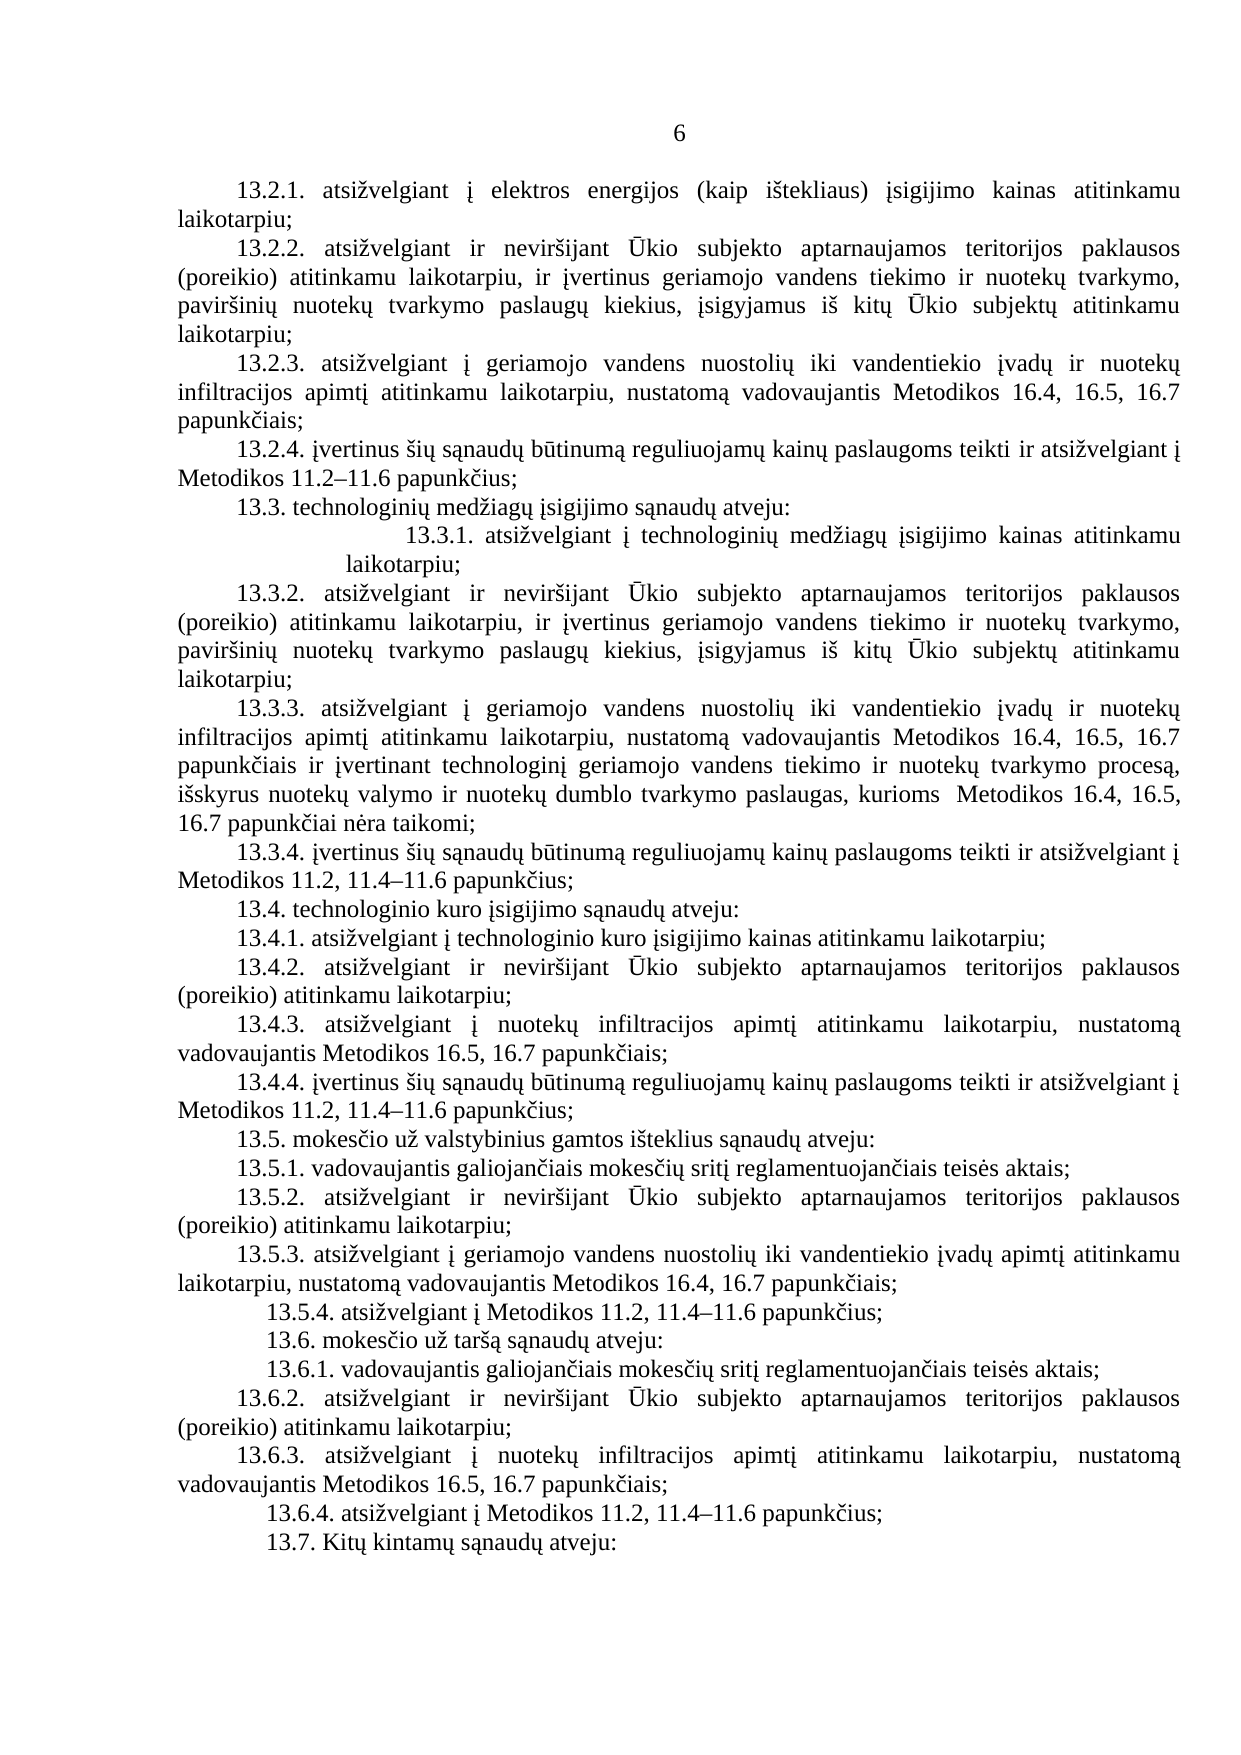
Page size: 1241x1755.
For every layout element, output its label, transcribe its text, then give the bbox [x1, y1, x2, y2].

text 13.6.1. vadovaujantis galiojančiais mokesčių sritį reglamentuojančiais teisės aktais; [207, 1354, 1181, 1383]
text 13.2.1. atsižvelgiant į elektros energijos (kaip ištekliaus) įsigijimo kainas atitinkamu laikotarpiu; [177, 176, 1181, 233]
text 13.4.1. atsižvelgiant į technologinio kuro įsigijimo kainas atitinkamu laikotarpiu; [177, 923, 1181, 952]
text 13.4.3. atsižvelgiant į nuotekų infiltracijos apimtį atitinkamu laikotarpiu, nustatomą vadovaujantis Metodikos 16.5, 16.7 papunkčiais; [177, 1009, 1181, 1067]
text 13.2.4. įvertinus šių sąnaudų būtinumą reguliuojamų kainų paslaugoms teikti ir atsižvelgiant į Metodikos 11.2–11.6 papunkčius; [177, 434, 1181, 492]
text 13.6.2. atsižvelgiant ir neviršijant Ūkio subjekto aptarnaujamos teritorijos paklausos (poreikio) atitinkamu laikotarpiu; [177, 1383, 1181, 1441]
text 13.5. mokesčio už valstybinius gamtos išteklius sąnaudų atveju: [177, 1124, 1181, 1153]
text 13.6. mokesčio už taršą sąnaudų atveju: [207, 1326, 1181, 1354]
text 13.3. technologinių medžiagų įsigijimo sąnaudų atveju: [177, 492, 1181, 521]
text 13.5.2. atsižvelgiant ir neviršijant Ūkio subjekto aptarnaujamos teritorijos paklausos (poreikio) atitinkamu laikotarpiu; [177, 1182, 1181, 1239]
text 13.4. technologinio kuro įsigijimo sąnaudų atveju: [177, 894, 1181, 923]
text 13.3.1. atsižvelgiant į technologinių medžiagų įsigijimo kainas atitinkamu laikotarpiu; [346, 521, 1181, 578]
text 13.6.3. atsižvelgiant į nuotekų infiltracijos apimtį atitinkamu laikotarpiu, nustatomą vadovaujantis Metodikos 16.5, 16.7 papunkčiais; [177, 1441, 1181, 1498]
text 13.5.4. atsižvelgiant į Metodikos 11.2, 11.4–11.6 papunkčius; [207, 1297, 1181, 1326]
text 13.5.3. atsižvelgiant į geriamojo vandens nuostolių iki vandentiekio įvadų apimtį atitinkamu laikotarpiu, nustatomą vadovaujantis Metodikos 16.4, 16.7 papunkčiais; [177, 1239, 1181, 1297]
text 13.7. Kitų kintamų sąnaudų atveju: [207, 1527, 1181, 1556]
text 13.2.2. atsižvelgiant ir neviršijant Ūkio subjekto aptarnaujamos teritorijos paklausos (poreikio) atitinkamu laikotarpiu, ir įvertinus geriamojo vandens tiekimo ir nuotekų tvarkymo, paviršinių nuotekų tvarkymo paslaugų kiekius, įsigyjamus iš kitų Ūkio subjektų atitinkamu laikotarpiu; [177, 233, 1181, 348]
text 13.5.1. vadovaujantis galiojančiais mokesčių sritį reglamentuojančiais teisės aktais; [177, 1153, 1181, 1182]
text 13.2.3. atsižvelgiant į geriamojo vandens nuostolių iki vandentiekio įvadų ir nuotekų infiltracijos apimtį atitinkamu laikotarpiu, nustatomą vadovaujantis Metodikos 16.4, 16.5, 16.7 papunkčiais; [177, 348, 1181, 434]
text 13.4.4. įvertinus šių sąnaudų būtinumą reguliuojamų kainų paslaugoms teikti ir atsižvelgiant į Metodikos 11.2, 11.4–11.6 papunkčius; [177, 1067, 1181, 1124]
text 13.3.4. įvertinus šių sąnaudų būtinumą reguliuojamų kainų paslaugoms teikti ir atsižvelgiant į Metodikos 11.2, 11.4–11.6 papunkčius; [177, 837, 1181, 894]
text 13.3.2. atsižvelgiant ir neviršijant Ūkio subjekto aptarnaujamos teritorijos paklausos (poreikio) atitinkamu laikotarpiu, ir įvertinus geriamojo vandens tiekimo ir nuotekų tvarkymo, paviršinių nuotekų tvarkymo paslaugų kiekius, įsigyjamus iš kitų Ūkio subjektų atitinkamu laikotarpiu; [177, 578, 1181, 693]
text 13.4.2. atsižvelgiant ir neviršijant Ūkio subjekto aptarnaujamos teritorijos paklausos (poreikio) atitinkamu laikotarpiu; [177, 952, 1181, 1009]
text 13.3.3. atsižvelgiant į geriamojo vandens nuostolių iki vandentiekio įvadų ir nuotekų infiltracijos apimtį atitinkamu laikotarpiu, nustatomą vadovaujantis Metodikos 16.4, 16.5, 16.7 papunkčiais ir įvertinant technologinį geriamojo vandens tiekimo ir nuotekų tvarkymo procesą, išskyrus nuotekų valymo ir nuotekų dumblo tvarkymo paslaugas, kurioms Metodikos 16.4, 16.5, 16.7 papunkčiai nėra taikomi; [177, 693, 1181, 837]
text 13.6.4. atsižvelgiant į Metodikos 11.2, 11.4–11.6 papunkčius; [207, 1498, 1181, 1527]
